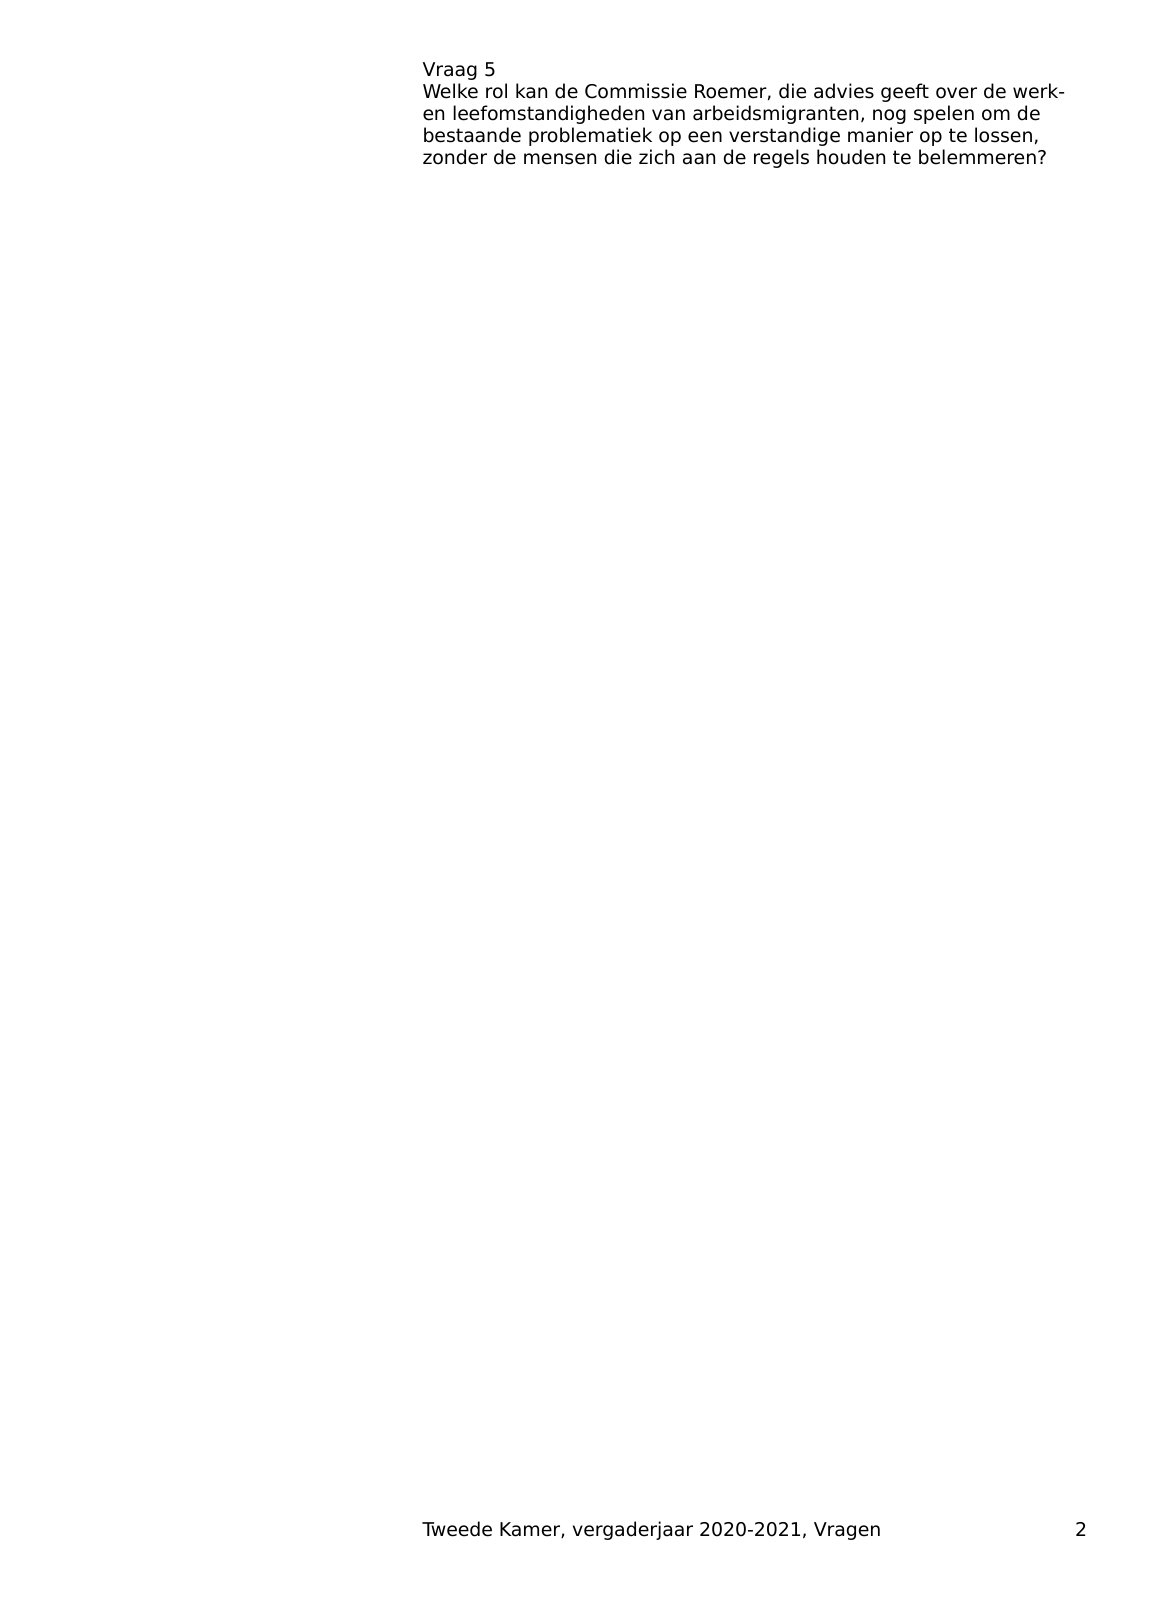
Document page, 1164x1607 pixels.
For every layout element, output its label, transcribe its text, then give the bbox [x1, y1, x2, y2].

text Vraag 5 [422, 59, 1087, 81]
text Welke rol kan de Commissie Roemer, die advies geeft over de werk- en leefomstandigheden van arbeidsmigranten, nog spelen om de bestaande problematiek op een verstandige manier op te lossen, zonder de mensen die zich aan de regels houden te belemmeren? [422, 81, 1087, 169]
